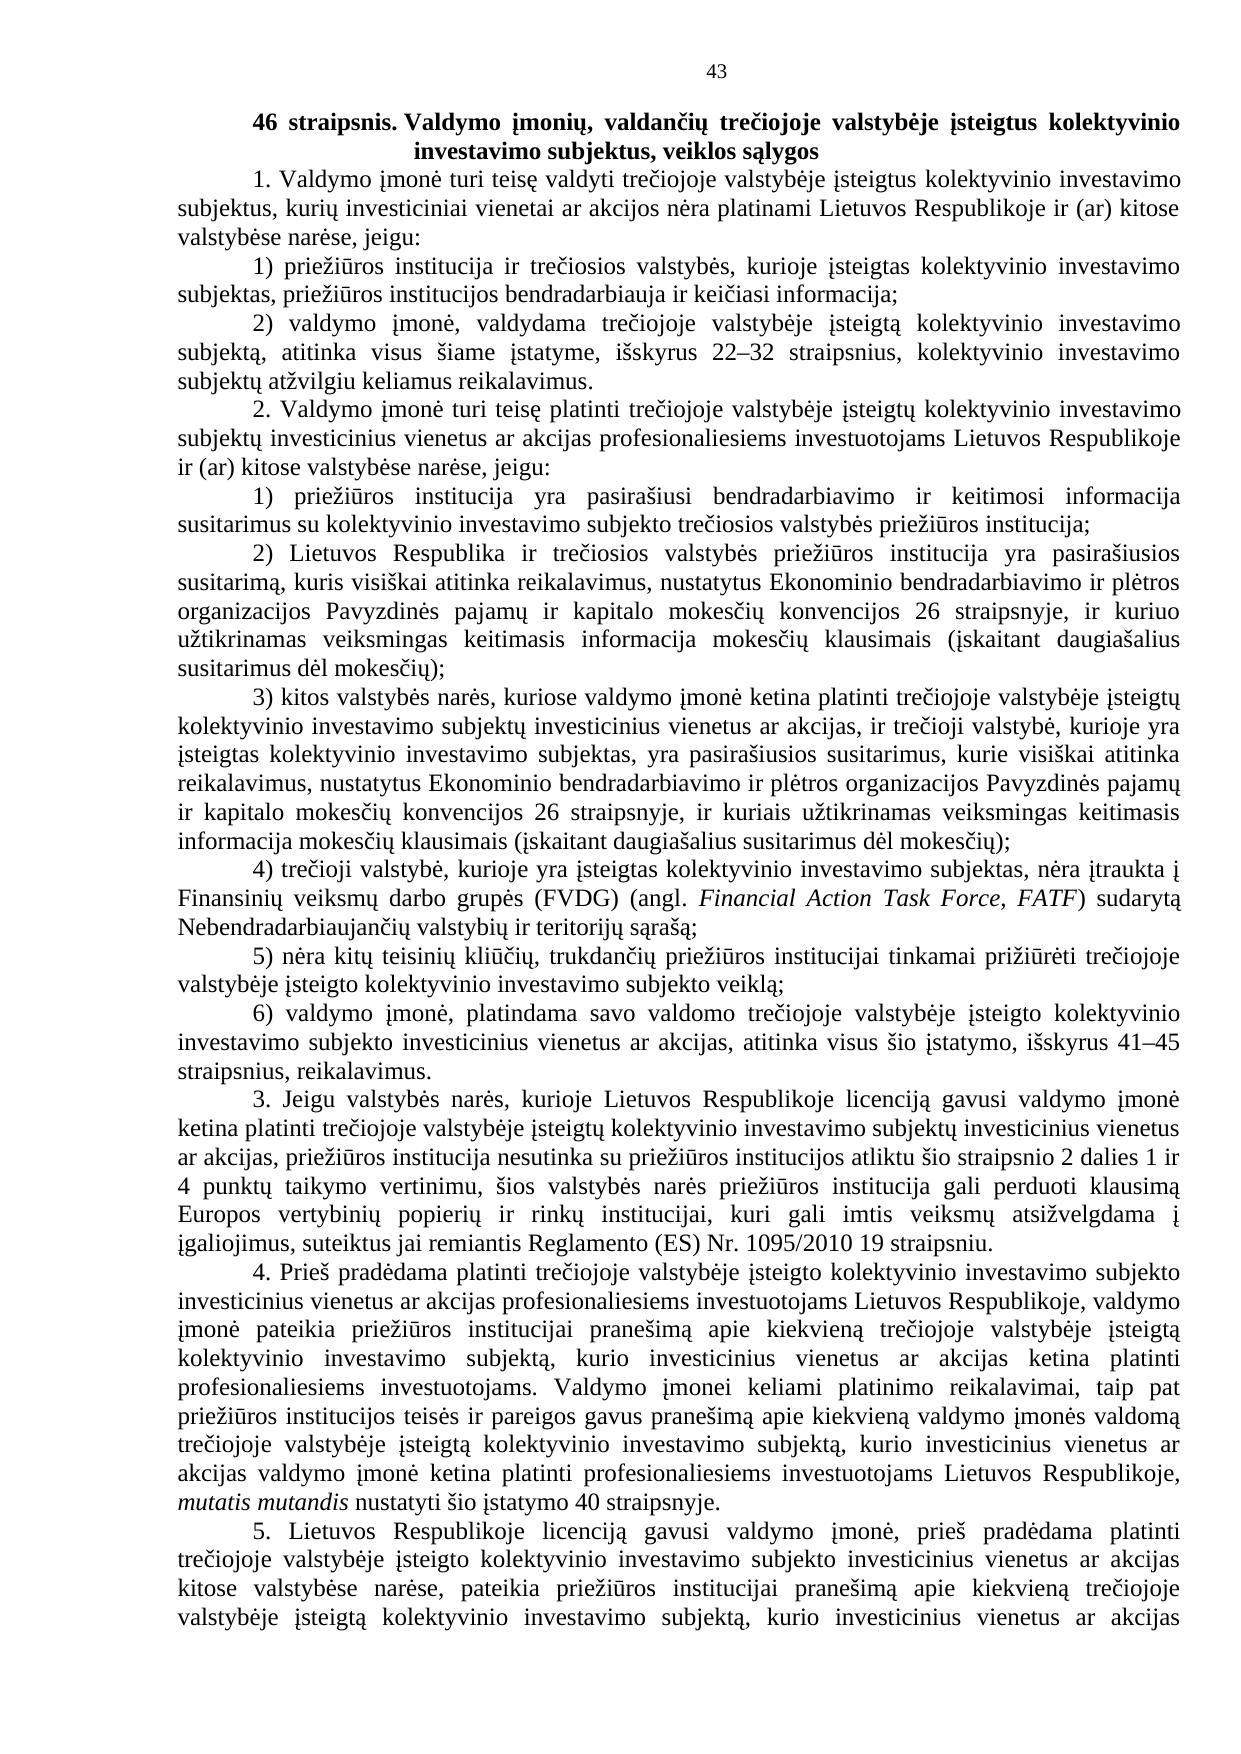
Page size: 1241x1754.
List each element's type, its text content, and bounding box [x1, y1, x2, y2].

text 3) kitos valstybės narės, kuriose valdymo įmonė ketina platinti trečiojoje valstybėje įsteigtų kolektyvinio investavimo subjektų investicinius vienetus ar akcijas, ir trečioji valstybė, kurioje yra įsteigtas kolektyvinio investavimo subjektas, yra pasirašiusios susitarimus, kurie visiškai atitinka reikalavimus, nustatytus Ekonominio bendradarbiavimo ir plėtros organizacijos Pavyzdinės pajamų ir kapitalo mokesčių konvencijos 26 straipsnyje, ir kuriais užtikrinamas veiksmingas keitimasis informacija mokesčių klausimais (įskaitant daugiašalius susitarimus dėl mokesčių); [177, 682, 1181, 854]
text 1. Valdymo įmonė turi teisę valdyti trečiojoje valstybėje įsteigtus kolektyvinio investavimo subjektus, kurių investiciniai vienetai ar akcijos nėra platinami Lietuvos Respublikoje ir (ar) kitose valstybėse narėse, jeigu: [177, 164, 1181, 251]
text 1) priežiūros institucija yra pasirašiusi bendradarbiavimo ir keitimosi informacija susitarimus su kolektyvinio investavimo subjekto trečiosios valstybės priežiūros institucija; [177, 481, 1181, 538]
text 2) valdymo įmonė, valdydama trečiojoje valstybėje įsteigtą kolektyvinio investavimo subjektą, atitinka visus šiame įstatyme, išskyrus 22–32 straipsnius, kolektyvinio investavimo subjektų atžvilgiu keliamus reikalavimus. [177, 308, 1181, 394]
text 2) Lietuvos Respublika ir trečiosios valstybės priežiūros institucija yra pasirašiusios susitarimą, kuris visiškai atitinka reikalavimus, nustatytus Ekonominio bendradarbiavimo ir plėtros organizacijos Pavyzdinės pajamų ir kapitalo mokesčių konvencijos 26 straipsnyje, ir kuriuo užtikrinamas veiksmingas keitimasis informacija mokesčių klausimais (įskaitant daugiašalius susitarimus dėl mokesčių); [177, 538, 1181, 682]
text 2. Valdymo įmonė turi teisę platinti trečiojoje valstybėje įsteigtų kolektyvinio investavimo subjektų investicinius vienetus ar akcijas profesionaliesiems investuotojams Lietuvos Respublikoje ir (ar) kitose valstybėse narėse, jeigu: [177, 394, 1181, 481]
text 6) valdymo įmonė, platindama savo valdomo trečiojoje valstybėje įsteigto kolektyvinio investavimo subjekto investicinius vienetus ar akcijas, atitinka visus šio įstatymo, išskyrus 41–45 straipsnius, reikalavimus. [177, 998, 1181, 1084]
text 5. Lietuvos Respublikoje licenciją gavusi valdymo įmonė, prieš pradėdama platinti trečiojoje valstybėje įsteigto kolektyvinio investavimo subjekto investicinius vienetus ar akcijas kitose valstybėse narėse, pateikia priežiūros institucijai pranešimą apie kiekvieną trečiojoje valstybėje įsteigtą kolektyvinio investavimo subjektą, kurio investicinius vienetus ar akcijas [177, 1516, 1181, 1631]
text 4) trečioji valstybė, kurioje yra įsteigtas kolektyvinio investavimo subjektas, nėra įtraukta į Finansinių veiksmų darbo grupės (FVDG) (angl. Financial Action Task Force, FATF) sudarytą Nebendradarbiaujančių valstybių ir teritorijų sąrašą; [177, 854, 1181, 941]
text 1) priežiūros institucija ir trečiosios valstybės, kurioje įsteigtas kolektyvinio investavimo subjektas, priežiūros institucijos bendradarbiauja ir keičiasi informacija; [177, 251, 1181, 308]
text 4. Prieš pradėdama platinti trečiojoje valstybėje įsteigto kolektyvinio investavimo subjekto investicinius vienetus ar akcijas profesionaliesiems investuotojams Lietuvos Respublikoje, valdymo įmonė pateikia priežiūros institucijai pranešimą apie kiekvieną trečiojoje valstybėje įsteigtą kolektyvinio investavimo subjektą, kurio investicinius vienetus ar akcijas ketina platinti profesionaliesiems investuotojams. Valdymo įmonei keliami platinimo reikalavimai, taip pat priežiūros institucijos teisės ir pareigos gavus pranešimą apie kiekvieną valdymo įmonės valdomą trečiojoje valstybėje įsteigtą kolektyvinio investavimo subjektą, kurio investicinius vienetus ar akcijas valdymo įmonė ketina platinti profesionaliesiems investuotojams Lietuvos Respublikoje, mutatis mutandis nustatyti šio įstatymo 40 straipsnyje. [177, 1257, 1181, 1516]
text 46 straipsnis. Valdymo įmonių, valdančių trečiojoje valstybėje įsteigtus kolektyvinio investavimo subjektus, veiklos sąlygos [252, 107, 1181, 164]
text 3. Jeigu valstybės narės, kurioje Lietuvos Respublikoje licenciją gavusi valdymo įmonė ketina platinti trečiojoje valstybėje įsteigtų kolektyvinio investavimo subjektų investicinius vienetus ar akcijas, priežiūros institucija nesutinka su priežiūros institucijos atliktu šio straipsnio 2 dalies 1 ir 4 punktų taikymo vertinimu, šios valstybės narės priežiūros institucija gali perduoti klausimą Europos vertybinių popierių ir rinkų institucijai, kuri gali imtis veiksmų atsižvelgdama į įgaliojimus, suteiktus jai remiantis Reglamento (ES) Nr. 1095/2010 19 straipsniu. [177, 1084, 1181, 1257]
text 5) nėra kitų teisinių kliūčių, trukdančių priežiūros institucijai tinkamai prižiūrėti trečiojoje valstybėje įsteigto kolektyvinio investavimo subjekto veiklą; [177, 941, 1181, 998]
